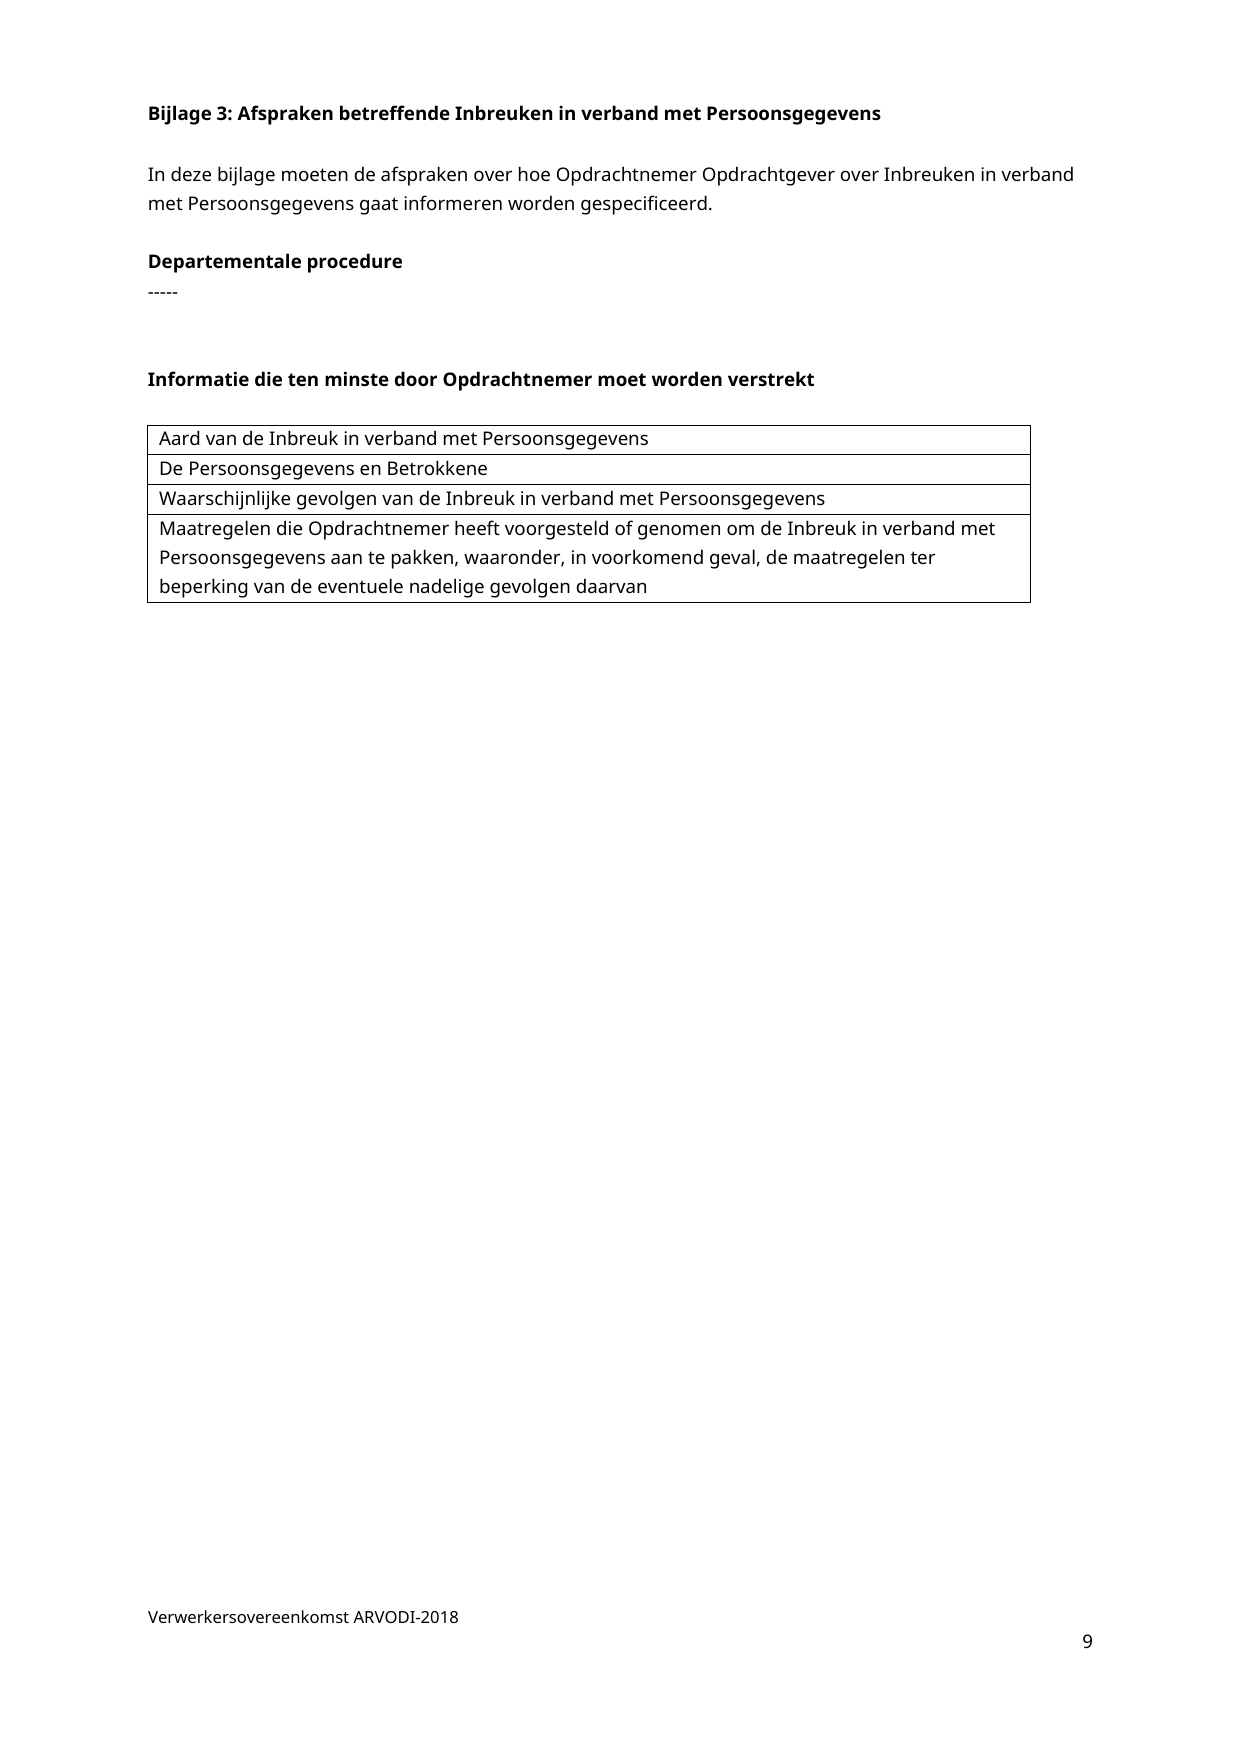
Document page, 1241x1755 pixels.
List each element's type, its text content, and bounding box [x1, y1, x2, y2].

text Departementale procedure [148, 249, 1093, 274]
subtitle Bijlage 3: Afspraken betreffende Inbreuken in verband met Persoonsgegevens [148, 100, 1093, 126]
table_cell Waarschijnlijke gevolgen van de Inbreuk in verband met Persoonsgegevens [148, 485, 1030, 514]
text Informatie die ten minste door Opdrachtnemer moet worden verstrekt [148, 366, 1093, 391]
table_cell De Persoonsgegevens en Betrokkene [148, 455, 1030, 484]
table_cell Maatregelen die Opdrachtnemer heeft voorgesteld of genomen om de Inbreuk in verband met Persoonsgegevens aan te pakken, waaronder, in voorkomend geval, de maatregelen ter beperking van de eventuele nadelige gevolgen daarvan [148, 515, 1030, 602]
text In deze bijlage moeten de afspraken over hoe Opdrachtnemer Opdrachtgever over Inbreuken in verband met Persoonsgegevens gaat informeren worden gespecificeerd. [148, 161, 1093, 216]
table_header Aard van de Inbreuk in verband met Persoonsgegevens [148, 426, 1030, 454]
text ----- [148, 278, 1093, 304]
